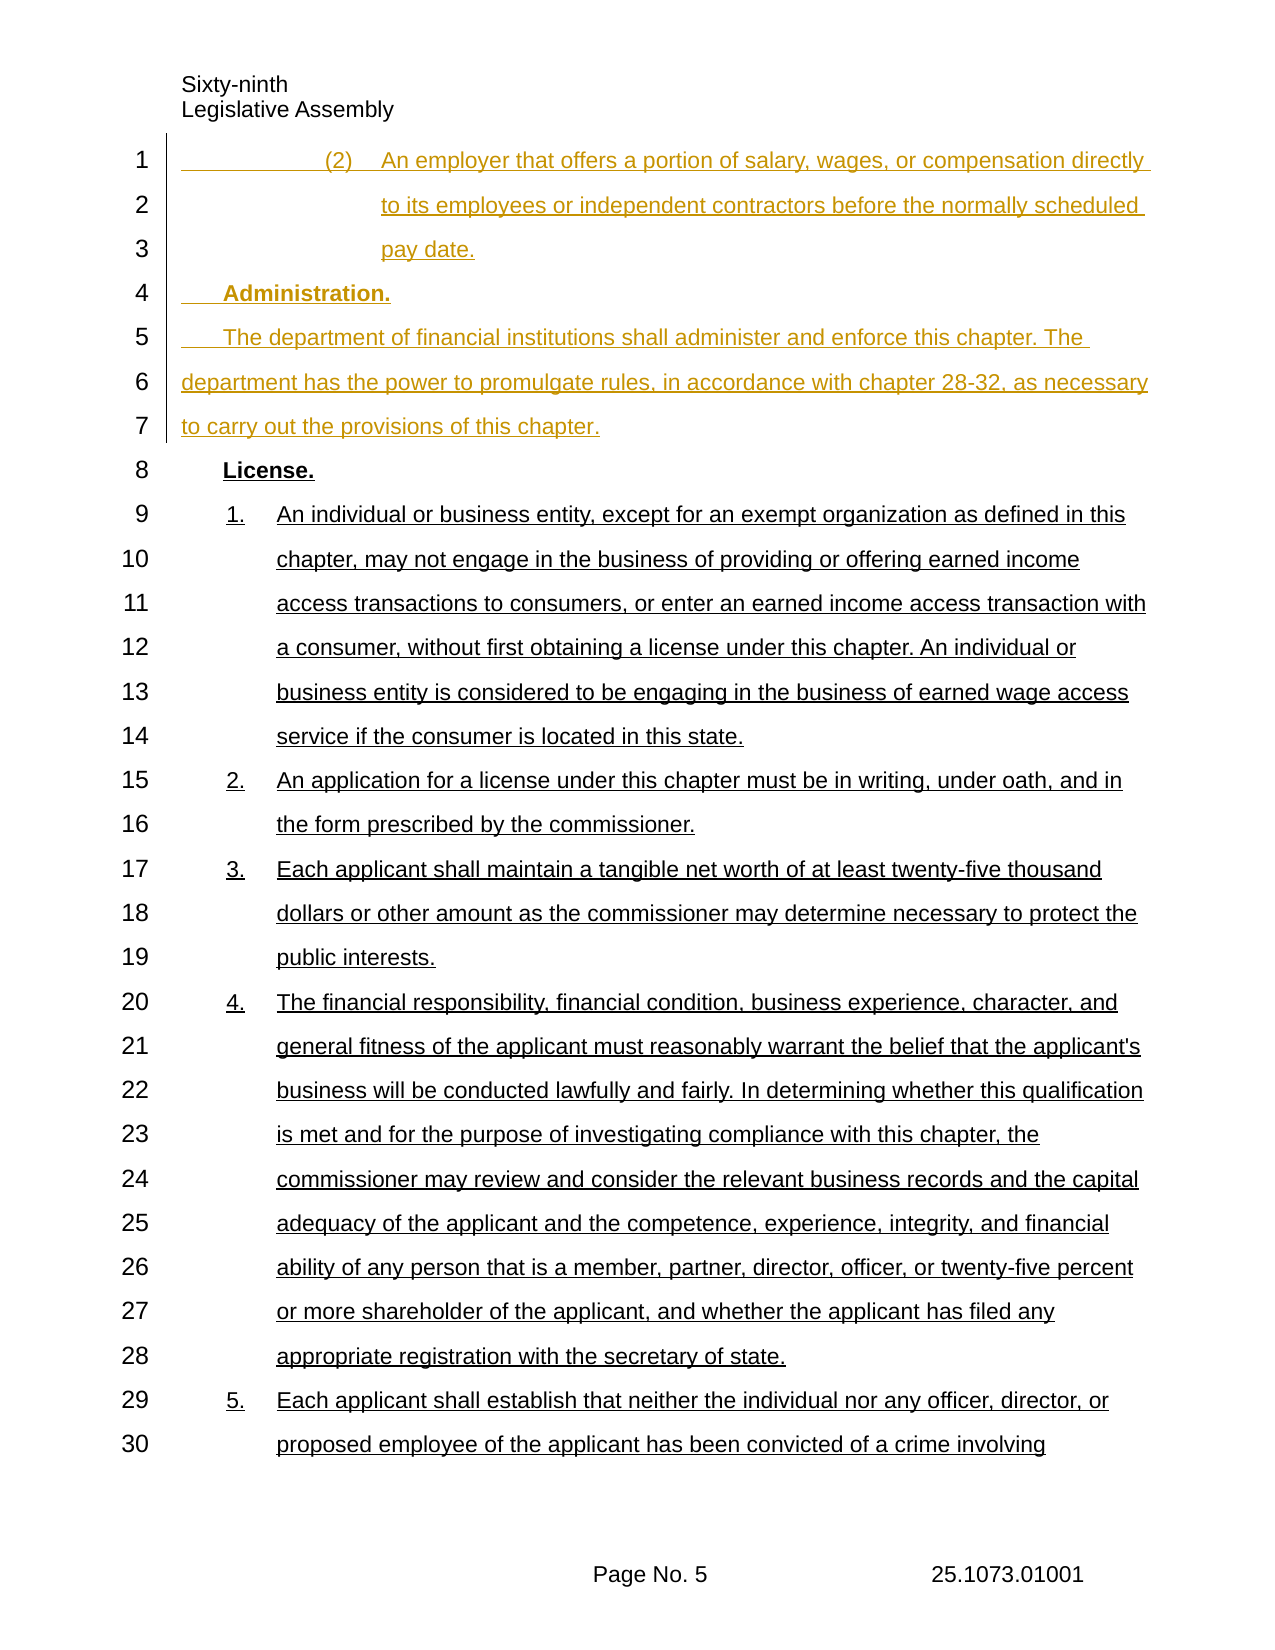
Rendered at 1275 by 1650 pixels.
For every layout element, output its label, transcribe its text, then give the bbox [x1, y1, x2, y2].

text 5. Each applicant shall establish that neither the individual nor any officer, director, or proposed employee of the applicant has been convicted of a crime involving [181, 1373, 1154, 1461]
text (2) An employer that offers a portion of salary, wages, or compensation directly to its employees or independent contractors before the normally scheduled pay date. [181, 133, 1154, 266]
text 1. An individual or business entity, except for an exempt organization as defined in this chapter, may not engage in the business of providing or offering earned income access transactions to consumers, or enter an earned income access transaction with a consumer, without first obtaining a license under this chapter. An individual or business entity is considered to be engaging in the business of earned wage access service if the consumer is located in this state. [181, 487, 1154, 753]
text 2. An application for a license under this chapter must be in writing, under oath, and in the form prescribed by the commissioner. [181, 753, 1154, 842]
text The department of financial institutions shall administer and enforce this chapter. The department has the power to promulgate rules, in accordance with chapter 28‑32, as necessary to carry out the provisions of this chapter. [181, 310, 1154, 443]
subtitle Administration. [181, 266, 1154, 310]
subtitle License. [181, 443, 1154, 487]
text 4. The financial responsibility, financial condition, business experience, character, and general fitness of the applicant must reasonably warrant the belief that the applicant's business will be conducted lawfully and fairly. In determining whether this qualification is met and for the purpose of investigating compliance with this chapter, the commissioner may review and consider the relevant business records and the capital adequacy of the applicant and the competence, experience, integrity, and financial ability of any person that is a member, partner, director, officer, or twenty‑five percent or more shareholder of the applicant, and whether the applicant has filed any appropriate registration with the secretary of state. [181, 974, 1154, 1373]
text 3. Each applicant shall maintain a tangible net worth of at least twenty-five thousand dollars or other amount as the commissioner may determine necessary to protect the public interests. [181, 842, 1154, 974]
